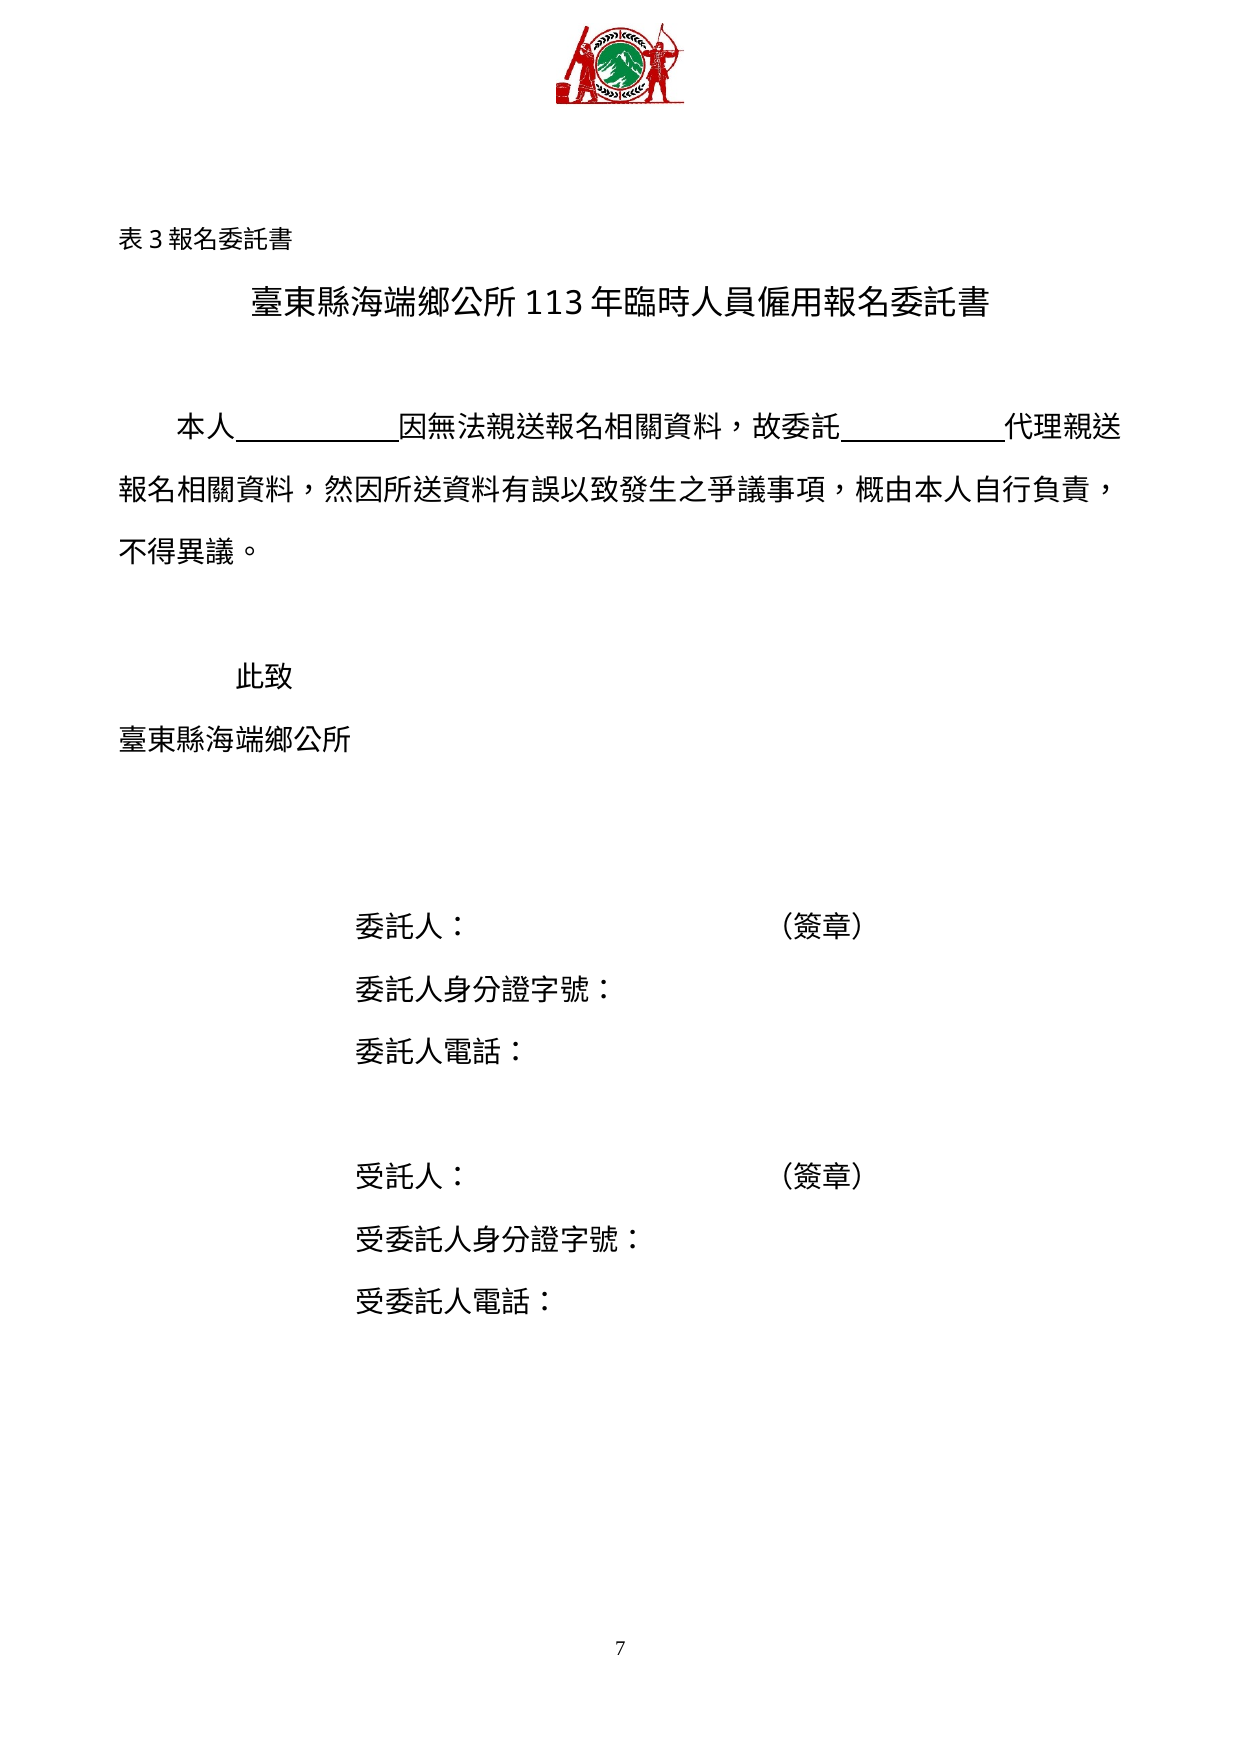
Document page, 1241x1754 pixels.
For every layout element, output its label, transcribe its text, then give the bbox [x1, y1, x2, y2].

text 委託人身分證字號： [356, 946, 1122, 1008]
text 受委託人電話： [356, 1258, 1122, 1321]
text 委託人電話： [356, 1008, 1122, 1071]
text 受委託人身分證字號： [356, 1196, 1122, 1258]
text 委託人： （簽章） [356, 883, 1122, 946]
text 受託人： （簽章） [356, 1133, 1122, 1196]
text 本人 因無法親送報名相關資料，故委託 代理親送報名相關資料，然因所送資料有誤以致發生之爭議事項，概由本人自行負責，不得異議。 [118, 383, 1122, 571]
text 表3報名委託書 [118, 196, 1122, 258]
text 此致 [118, 633, 1122, 696]
text 臺東縣海端鄉公所 [118, 696, 1122, 758]
text 臺東縣海端鄉公所113年臨時人員僱用報名委託書 [118, 258, 1122, 321]
